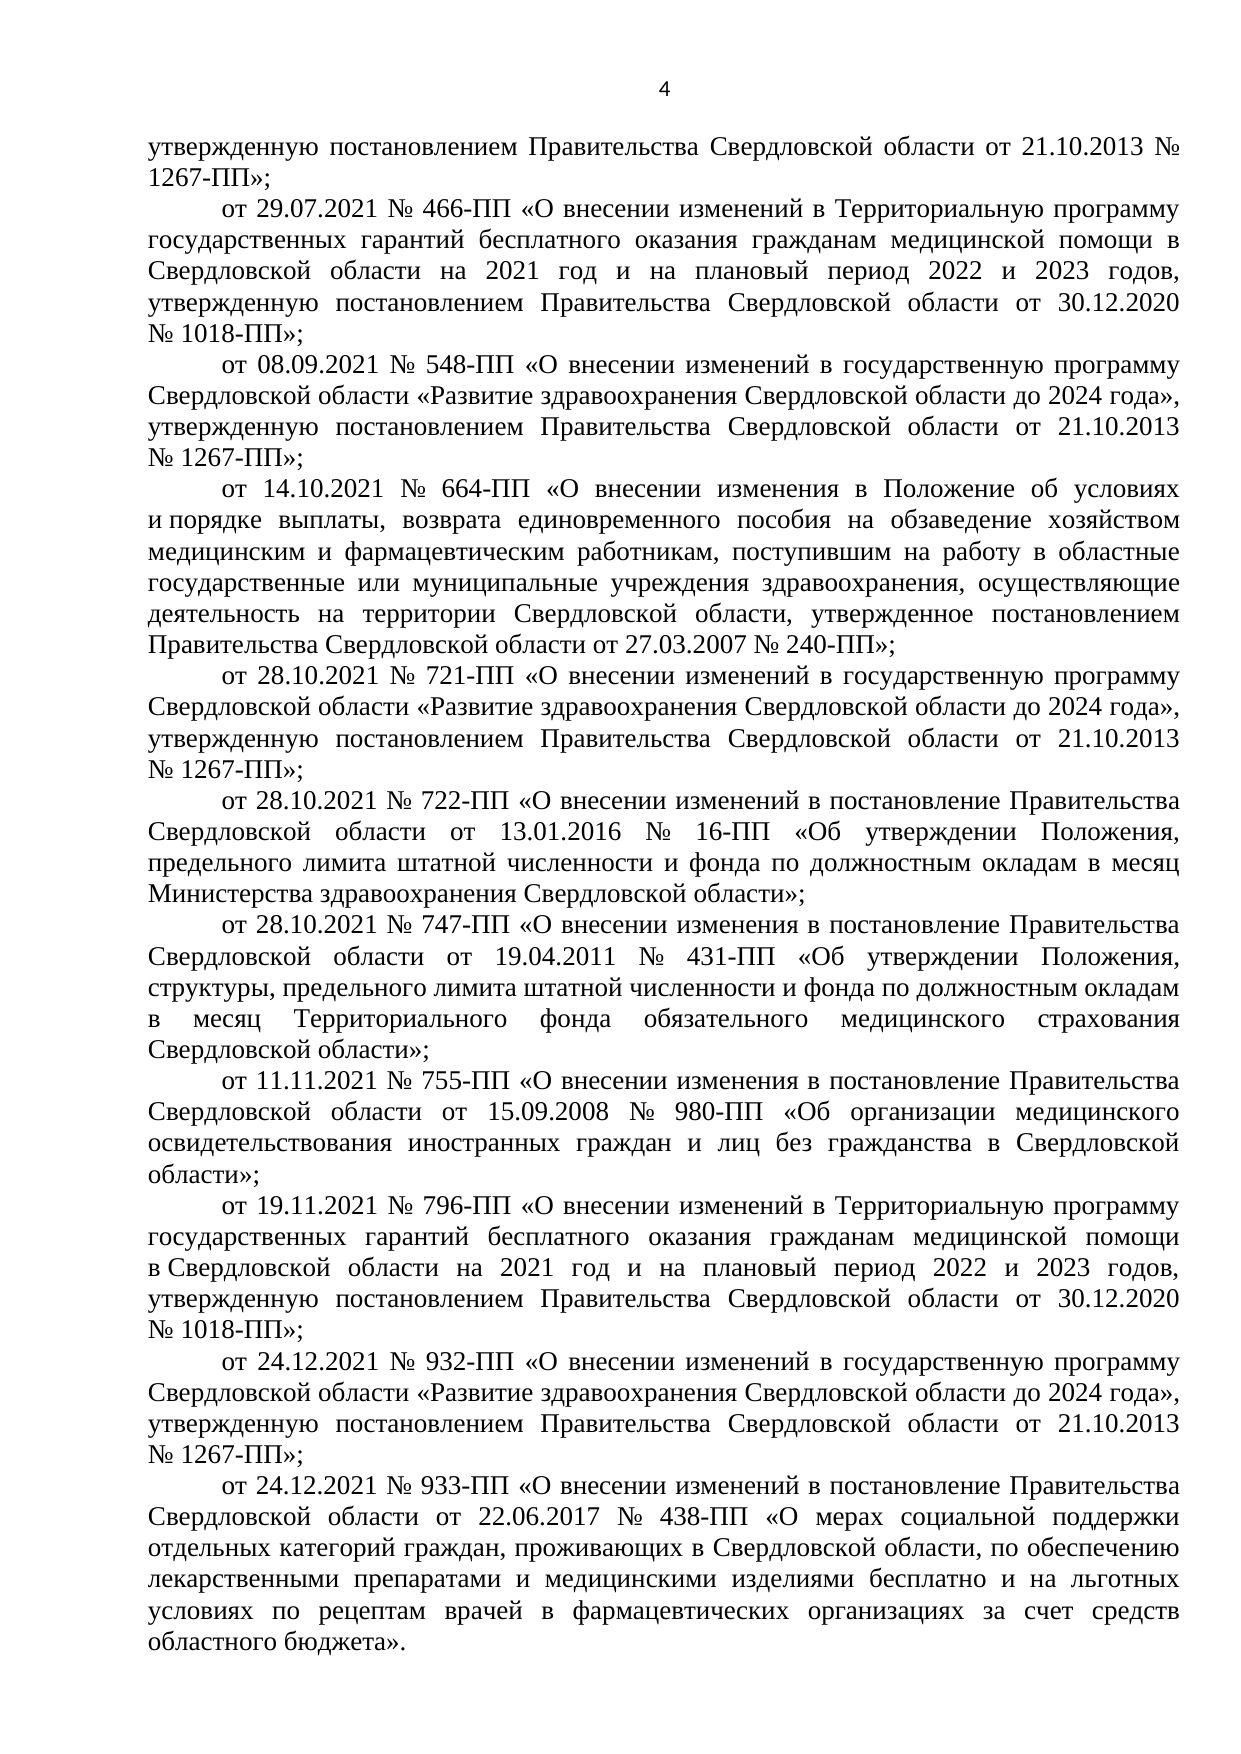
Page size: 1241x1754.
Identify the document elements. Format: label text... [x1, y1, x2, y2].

text от 24.12.2021 № 932-ПП «О внесении изменений в государственную программу Свердловской области «Развитие здравоохранения Свердловской области до 2024 года», утвержденную постановлением Правительства Свердловской области от 21.10.2013 № 1267-ПП»; [148, 1344, 1181, 1469]
text от 28.10.2021 № 722-ПП «О внесении изменений в постановление Правительства Свердловской области от 13.01.2016 № 16-ПП «Об утверждении Положения, предельного лимита штатной численности и фонда по должностным окладам в месяц Министерства здравоохранения Свердловской области»; [148, 784, 1181, 908]
text от 14.10.2021 № 664-ПП «О внесении изменения в Положение об условиях и порядке выплаты, возврата единовременного пособия на обзаведение хозяйством медицинским и фармацевтическим работникам, поступившим на работу в областные государственные или муниципальные учреждения здравоохранения, осуществляющие деятельность на территории Свердловской области, утвержденное постановлением Правительства Свердловской области от 27.03.2007 № 240-ПП»; [148, 472, 1181, 659]
text от 28.10.2021 № 747-ПП «О внесении изменения в постановление Правительства Свердловской области от 19.04.2011 № 431-ПП «Об утверждении Положения, структуры, предельного лимита штатной численности и фонда по должностным окладам в месяц Территориального фонда обязательного медицинского страхования Свердловской области»; [148, 908, 1181, 1064]
text от 11.11.2021 № 755-ПП «О внесении изменения в постановление Правительства Свердловской области от 15.09.2008 № 980-ПП «Об организации медицинского освидетельствования иностранных граждан и лиц без гражданства в Свердловской области»; [148, 1064, 1181, 1189]
text от 29.07.2021 № 466-ПП «О внесении изменений в Территориальную программу государственных гарантий бесплатного оказания гражданам медицинской помощи в Свердловской области на 2021 год и на плановый период 2022 и 2023 годов, утвержденную постановлением Правительства Свердловской области от 30.12.2020 № 1018-ПП»; [148, 192, 1181, 348]
text утвержденную постановлением Правительства Свердловской области от 21.10.2013 № 1267-ПП»; [148, 130, 1181, 192]
text от 08.09.2021 № 548-ПП «О внесении изменений в государственную программу Свердловской области «Развитие здравоохранения Свердловской области до 2024 года», утвержденную постановлением Правительства Свердловской области от 21.10.2013 № 1267-ПП»; [148, 348, 1181, 472]
text от 28.10.2021 № 721-ПП «О внесении изменений в государственную программу Свердловской области «Развитие здравоохранения Свердловской области до 2024 года», утвержденную постановлением Правительства Свердловской области от 21.10.2013 № 1267-ПП»; [148, 659, 1181, 784]
text от 24.12.2021 № 933-ПП «О внесении изменений в постановление Правительства Свердловской области от 22.06.2017 № 438-ПП «О мерах социальной поддержки отдельных категорий граждан, проживающих в Свердловской области, по обеспечению лекарственными препаратами и медицинскими изделиями бесплатно и на льготных условиях по рецептам врачей в фармацевтических организациях за счет средств областного бюджета». [148, 1469, 1181, 1656]
text от 19.11.2021 № 796-ПП «О внесении изменений в Территориальную программу государственных гарантий бесплатного оказания гражданам медицинской помощи в Свердловской области на 2021 год и на плановый период 2022 и 2023 годов, утвержденную постановлением Правительства Свердловской области от 30.12.2020 № 1018-ПП»; [148, 1189, 1181, 1344]
